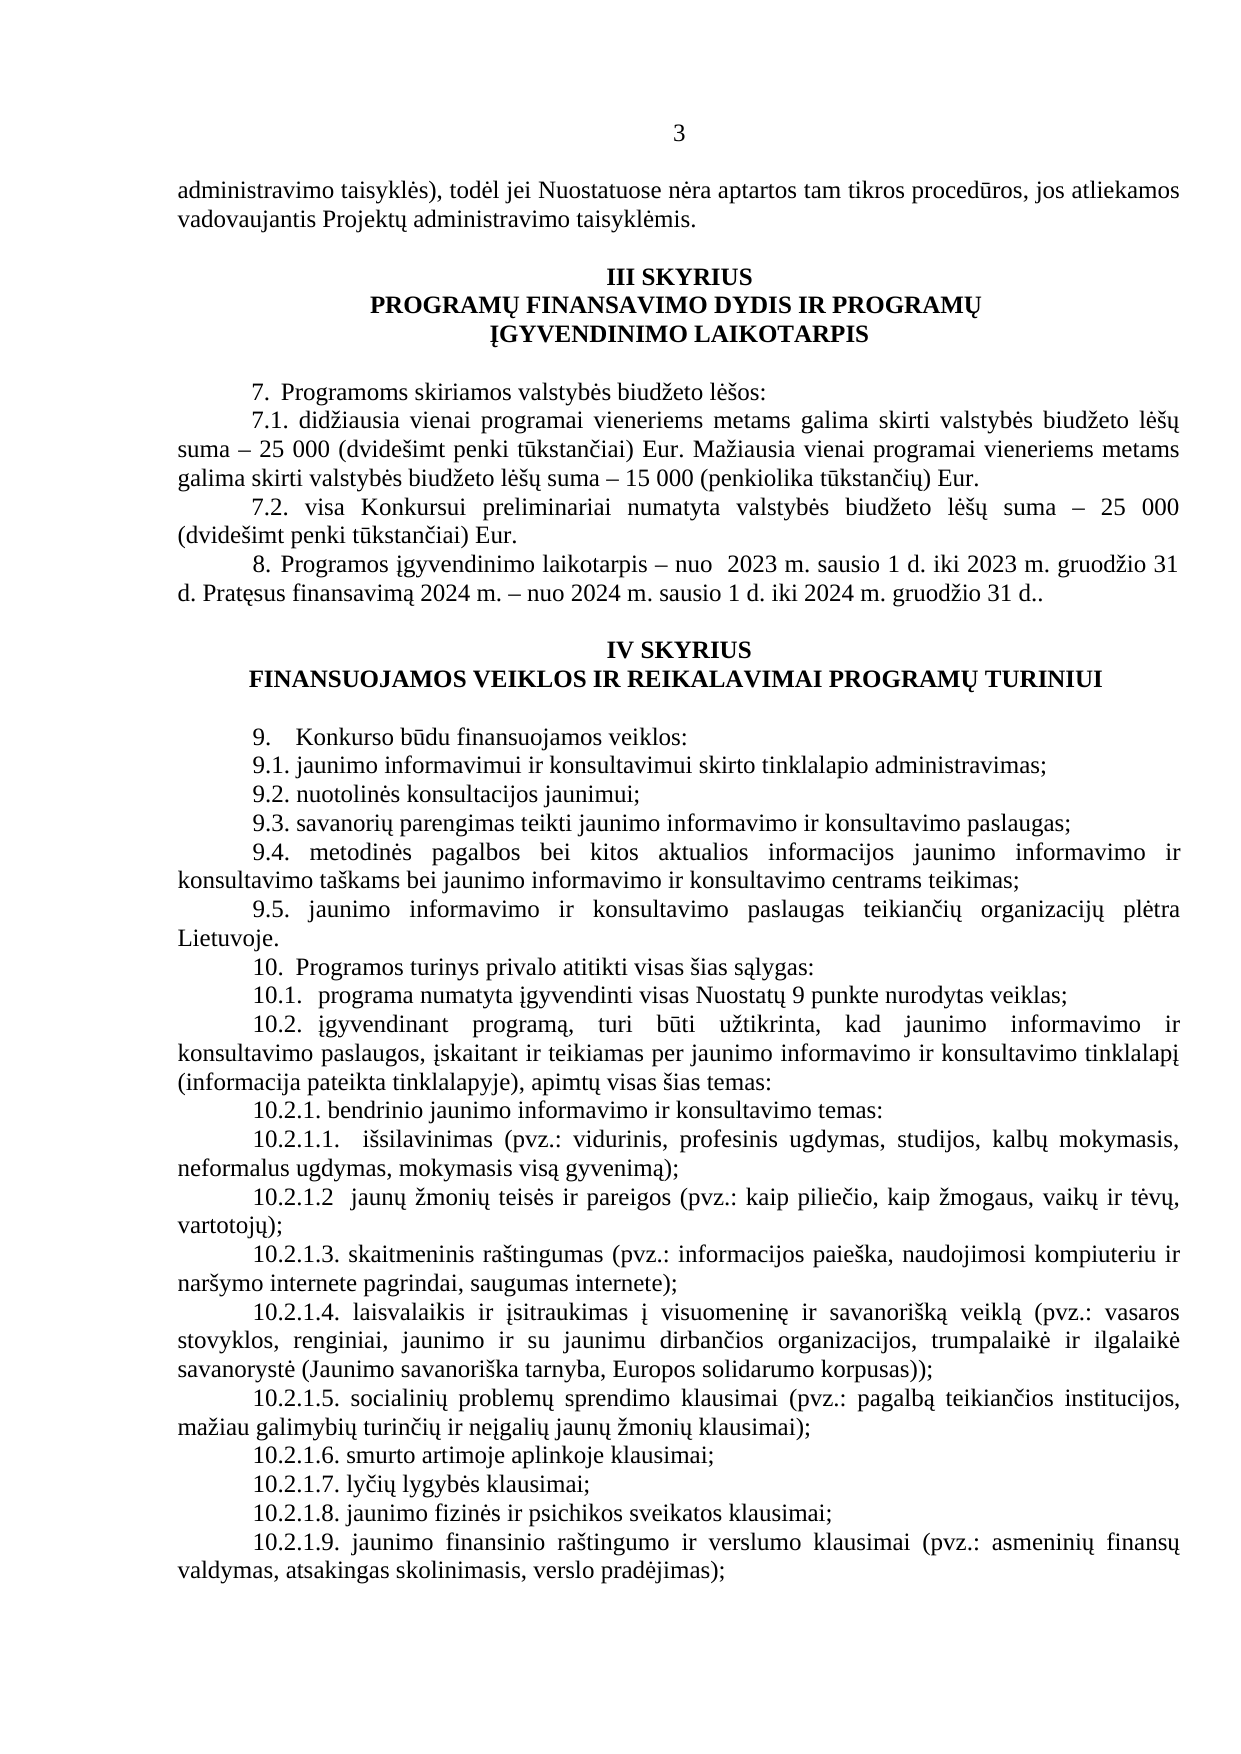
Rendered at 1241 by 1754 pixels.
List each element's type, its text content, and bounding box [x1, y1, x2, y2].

text 10.2.1.2 jaunų žmonių teisės ir pareigos (pvz.: kaip piliečio, kaip žmogaus, vaikų ir tėvų, vartotojų); [177, 1182, 1181, 1239]
text 10.2.1.7. lyčių lygybės klausimai; [177, 1469, 1181, 1498]
text 10.2.1.5. socialinių problemų sprendimo klausimai (pvz.: pagalbą teikiančios institucijos, mažiau galimybių turinčių ir neįgalių jaunų žmonių klausimai); [177, 1383, 1181, 1441]
text 10.2.1.1. išsilavinimas (pvz.: vidurinis, profesinis ugdymas, studijos, kalbų mokymasis, neformalus ugdymas, mokymasis visą gyvenimą); [177, 1124, 1181, 1182]
text 10. Programos turinys privalo atitikti visas šias sąlygas: [177, 952, 1181, 981]
text 10.2.1.9. jaunimo finansinio raštingumo ir verslumo klausimai (pvz.: asmeninių finansų valdymas, atsakingas skolinimasis, verslo pradėjimas); [177, 1527, 1181, 1584]
text 10.2.1. bendrinio jaunimo informavimo ir konsultavimo temas: [177, 1096, 1181, 1124]
text FINANSUOJAMOS VEIKLOS IR REIKALAVIMAI PROGRAMŲ TURINIUI [177, 664, 1181, 693]
text III SKYRIUS [177, 262, 1181, 291]
text 10.2.1.6. smurto artimoje aplinkoje klausimai; [177, 1441, 1181, 1469]
text 9.3. savanorių parengimas teikti jaunimo informavimo ir konsultavimo paslaugas; [177, 808, 1181, 837]
text 7.1. didžiausia vienai programai vieneriems metams galima skirti valstybės biudžeto lėšų suma – 25 000 (dvidešimt penki tūkstančiai) Eur. Mažiausia vienai programai vieneriems metams galima skirti valstybės biudžeto lėšų suma – 15 000 (penkiolika tūkstančių) Eur. [177, 406, 1181, 492]
text ĮGYVENDINIMO LAIKOTARPIS [177, 319, 1181, 348]
text 7. Programoms skiriamos valstybės biudžeto lėšos: [177, 377, 1181, 406]
text 10.2.1.8. jaunimo fizinės ir psichikos sveikatos klausimai; [177, 1498, 1181, 1527]
text 9.4. metodinės pagalbos bei kitos aktualios informacijos jaunimo informavimo ir konsultavimo taškams bei jaunimo informavimo ir konsultavimo centrams teikimas; [177, 837, 1181, 894]
text 9. Konkurso būdu finansuojamos veiklos: [177, 722, 1181, 751]
text 10.1. programa numatyta įgyvendinti visas Nuostatų 9 punkte nurodytas veiklas; [177, 981, 1181, 1009]
text 9.5. jaunimo informavimo ir konsultavimo paslaugas teikiančių organizacijų plėtra Lietuvoje. [177, 894, 1181, 952]
text 9.1. jaunimo informavimui ir konsultavimui skirto tinklalapio administravimas; [177, 751, 1181, 779]
text 9.2. nuotolinės konsultacijos jaunimui; [177, 779, 1181, 808]
text 10.2. įgyvendinant programą, turi būti užtikrinta, kad jaunimo informavimo ir konsultavimo paslaugos, įskaitant ir teikiamas per jaunimo informavimo ir konsultavimo tinklalapį (informacija pateikta tinklalapyje), apimtų visas šias temas: [177, 1009, 1181, 1096]
text 10.2.1.4. laisvalaikis ir įsitraukimas į visuomeninę ir savanorišką veiklą (pvz.: vasaros stovyklos, renginiai, jaunimo ir su jaunimu dirbančios organizacijos, trumpalaikė ir ilgalaikė savanorystė (Jaunimo savanoriška tarnyba, Europos solidarumo korpusas)); [177, 1297, 1181, 1383]
text PROGRAMŲ FINANSAVIMO DYDIS IR PROGRAMŲ [177, 291, 1181, 319]
text 8. Programos įgyvendinimo laikotarpis – nuo 2023 m. sausio 1 d. iki 2023 m. gruodžio 31 d. Pratęsus finansavimą 2024 m. – nuo 2024 m. sausio 1 d. iki 2024 m. gruodžio 31 d.. [177, 549, 1181, 607]
text IV SKYRIUS [177, 636, 1181, 664]
text 10.2.1.3. skaitmeninis raštingumas (pvz.: informacijos paieška, naudojimosi kompiuteriu ir naršymo internete pagrindai, saugumas internete); [177, 1239, 1181, 1297]
text 7.2. visa Konkursui preliminariai numatyta valstybės biudžeto lėšų suma – 25 000 (dvidešimt penki tūkstančiai) Eur. [177, 492, 1181, 549]
text administravimo taisyklės), todėl jei Nuostatuose nėra aptartos tam tikros procedūros, jos atliekamos vadovaujantis Projektų administravimo taisyklėmis. [177, 176, 1181, 233]
